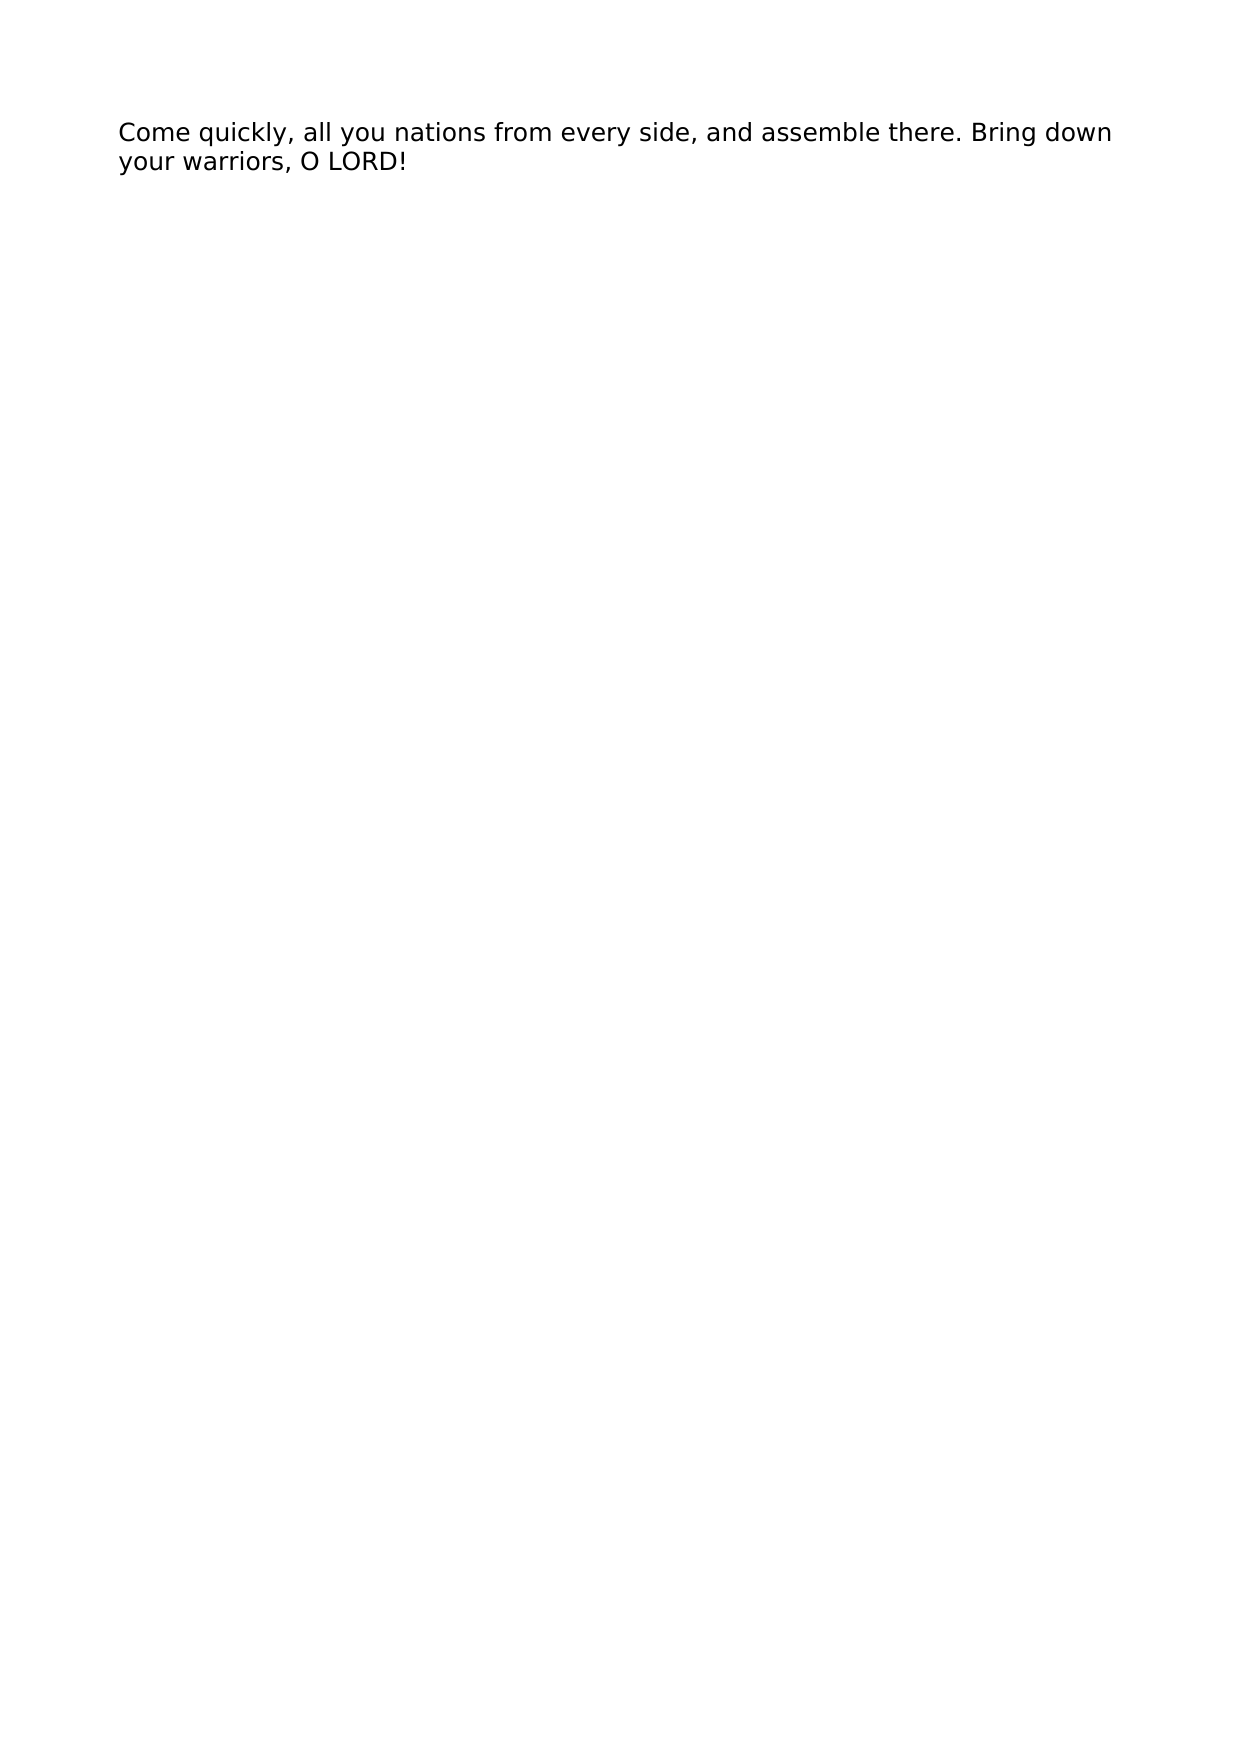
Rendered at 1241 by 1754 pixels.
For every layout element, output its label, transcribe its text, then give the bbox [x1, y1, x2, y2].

text Come quickly, all you nations from every side, and assemble there. Bring down your warriors, O LORD! [118, 118, 1122, 176]
